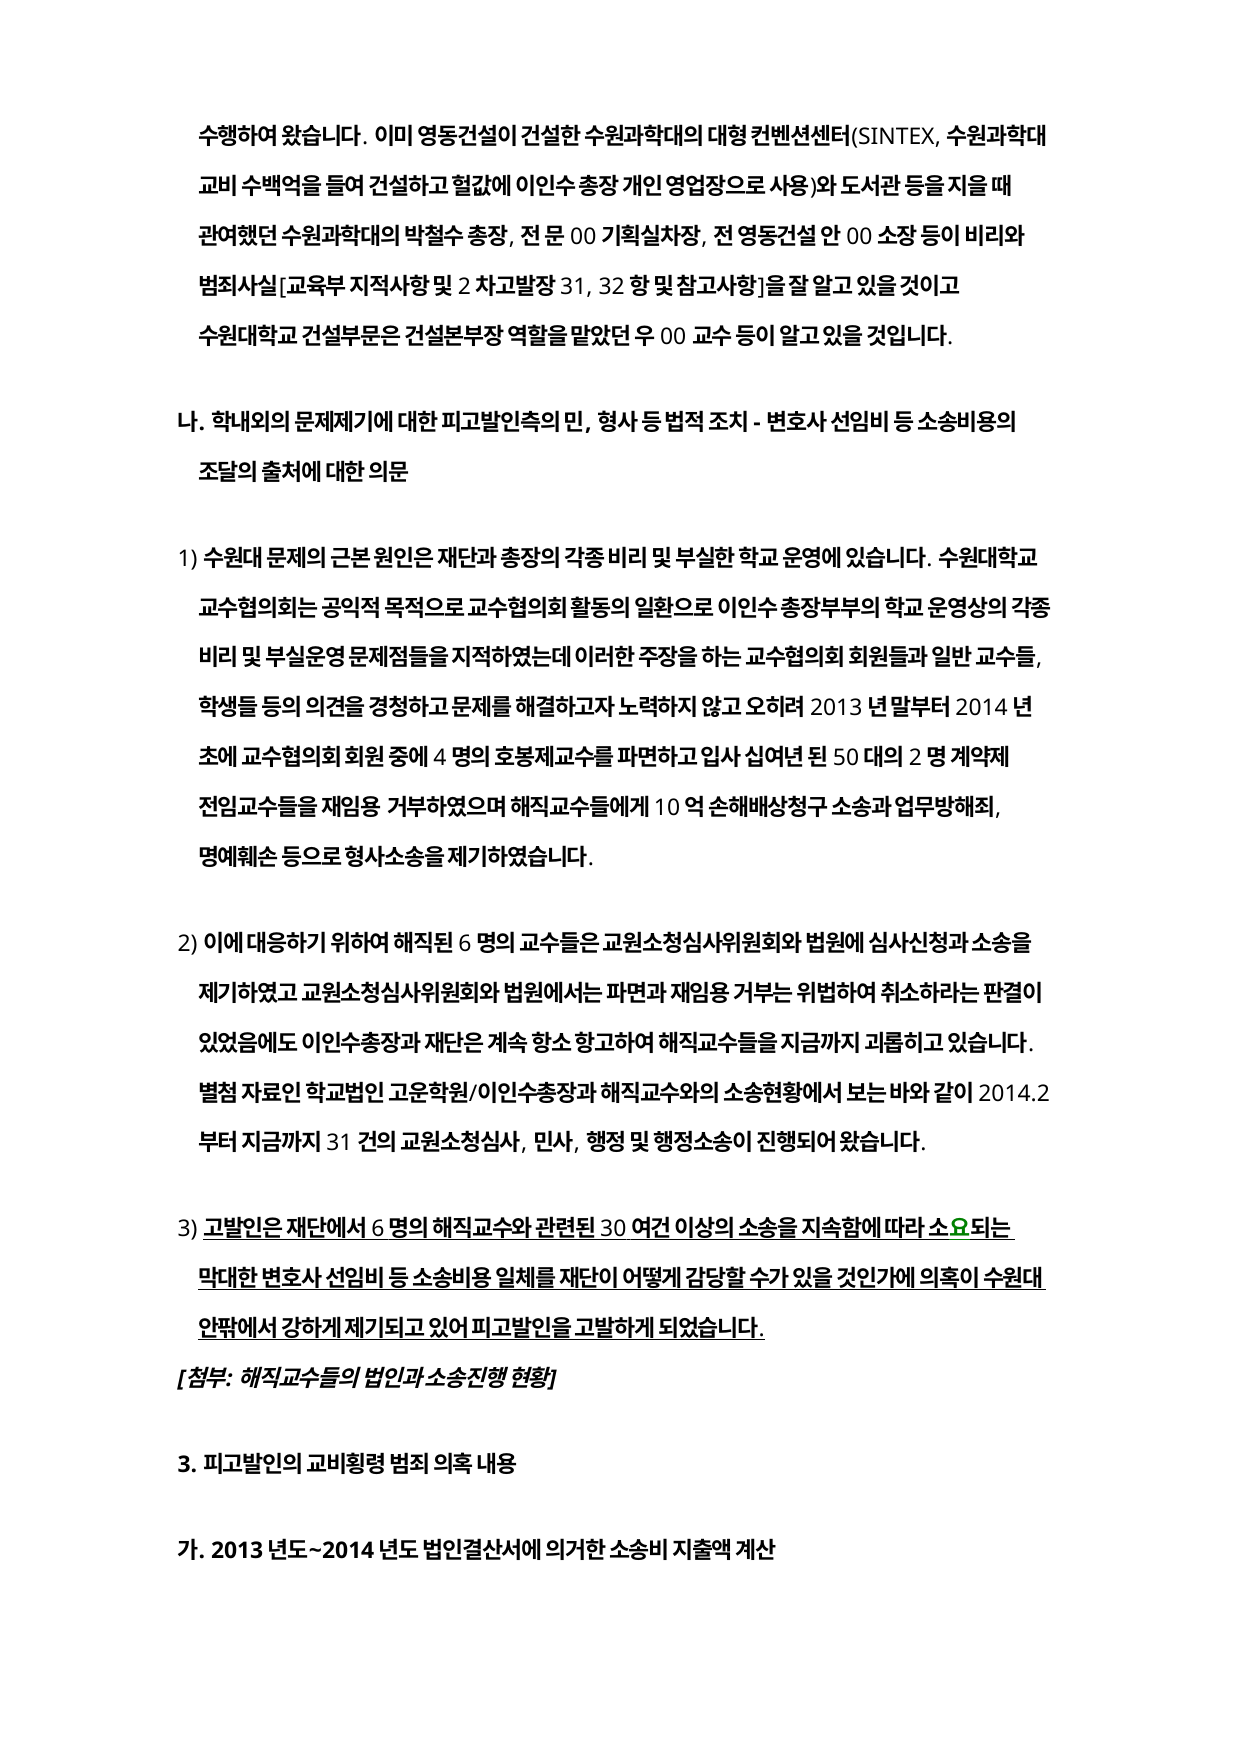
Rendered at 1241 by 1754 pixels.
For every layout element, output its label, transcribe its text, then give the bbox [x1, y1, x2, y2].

text 3) 고발인은 재단에서 6명의 해직교수와 관련된 30여건 이상의 소송을 지속함에 따라 소요되는 막대한 변호사 선임비 등 소송비용 일체를 재단이 어떻게 감당할 수가 있을 것인가에 의혹이 수원대 안팎에서 강하게 제기되고 있어 피고발인을 고발하게 되었습니다. [177, 1210, 1063, 1343]
text 2) 이에 대응하기 위하여 해직된 6명의 교수들은 교원소청심사위원회와 법원에 심사신청과 소송을 제기하였고 교원소청심사위원회와 법원에서는 파면과 재임용 거부는 위법하여 취소하라는 판결이 있었음에도 이인수총장과 재단은 계속 항소 항고하여 해직교수들을 지금까지 괴롭히고 있습니다. 별첨 자료인 학교법인 고운학원/이인수총장과 해직교수와의 소송현황에서 보는 바와 같이 2014.2부터 지금까지 31건의 교원소청심사, 민사, 행정 및 행정소송이 진행되어 왔습니다. [177, 925, 1063, 1158]
text 1) 수원대 문제의 근본 원인은 재단과 총장의 각종 비리 및 부실한 학교 운영에 있습니다. 수원대학교 교수협의회는 공익적 목적으로 교수협의회 활동의 일환으로 이인수 총장부부의 학교 운영상의 각종 비리 및 부실운영 문제점들을 지적하였는데 이러한 주장을 하는 교수협의회 회원들과 일반 교수들, 학생들 등의 의견을 경청하고 문제를 해결하고자 노력하지 않고 오히려 2013년 말부터 2014년 초에 교수협의회 회원 중에 4명의 호봉제교수를 파면하고 입사 십여년 된 50대의 2명 계약제 전임교수들을 재임용 거부하였으며 해직교수들에게 10억 손해배상청구 소송과 업무방해죄, 명예훼손 등으로 형사소송을 제기하였습니다. [177, 539, 1063, 872]
text 5) 2009. 4. 피고발인은 취임사에서 수원대학교를 2020년까지 국내 대학순위 10위, 특성화분야 국내 5위 이내의 명문대학으로 만들겠다고 공언하였음[수원일보, 2009.4.28.]에도 불구하고 이인수총장이 취임하여 7년이 지난 현재 수원대학교의 명성은 나락으로 떨어졌습니다. 대부분의 대학에서는 재정지원제한대학으로 평가되면 총장은 물론 보직자까지 책임을 지고 물러나는데 이인수총장은 대부분의 대학에 있지만 수원대학교는 설립된 지가 겨우 2년 밖에 안된 교수협의회에 그 책임을 전가하고 있습니다. 이인수총장은 교육부 종합감사에서도 지적하였듯이 1주일에 2~3일만 출근하면서[교육부 지적사항 및 2차고발장 6항] 수시로 자매결연 대학교를 방문한다는 명목으로 해외출장이 잦아[교육부 지적사항 및 2차 고발장 13항 해외출장비 과다집행 및 중복집행] 보직교수들이 총장결재 받기가 매우 힘들다고들 합니다. 이러한 와중에 학생들의 등록금으로 만들어진 적립금을 가지고 수원대 구성원들의 내부 의견 수렴도 없이 현재 900억원 가까이 들여 2016.1 준공 목표로 이공대학 종합연구동(4만8천576m2)과 경상대학 complex(2만5천112m2) 등 거대 건물 2개동을 건설하고 있는데 어떻게 그 건물이 제대로 활용될지가 심히 우려됩니다. 위에서도 언급했듯이 입학정원 420명이 감축되어 약 10개 학과가 없어지고 교사시설확보율이 100%가 넘는 상황[2013년 기관평가인증을 위한 수원대 자체진단보고서에 의거하면 103.4%]임에도 불구하고 900억원이라는 거액을 들여 건물을 신축하는 것에 대하여 많은 수원대학교 구성원들은 엄청난 규모의 횡령이 이루어질 수 있다고 심히 우려하고 있습니다. 이들 신축건물을 건설하는 회사로 대림산업(주)이라는 대기업을 내세우지만 실제로는 총장과 특수 관계 회사인 무명의 우암건설이 시공하고 있어 그 의혹을 더욱 키우고 있습니다. 현재 우암건설은 수원대학교와 같은 재단 소속인 수원과학대의 건설공사를 대부분 맡고 있지만 전에는 잘 알려지지 않은 영세한 영동건설이 부도나기 전까지 수원대학교와 수원과학대학의 건설공사를 대부분 수행하여 왔습니다. 이미 영동건설이 건설한 수원과학대의 대형 컨벤션센터(SINTEX, 수원과학대 교비 수백억을 들여 건설하고 헐값에 이인수 총장 개인 영업장으로 사용)와 도서관 등을 지을 때 관여했던 수원과학대의 박철수 총장, 전 문00기획실차장, 전 영동건설 안00소장 등이 비리와 범죄사실[교육부 지적사항 및 2차고발장 31, 32항 및 참고사항]을 잘 알고 있을 것이고 수원대학교 건설부문은 건설본부장 역할을 맡았던 우00 교수 등이 알고 있을 것입니다. [177, 118, 1063, 351]
text 3. 피고발인의 교비횡령 범죄 의혹 내용 [177, 1446, 1063, 1479]
text 가. 2013년도~2014년도 법인결산서에 의거한 소송비 지출액 계산 [177, 1532, 1063, 1565]
text [첨부: 해직교수들의 법인과 소송진행 현황] [177, 1360, 1063, 1393]
text 나. 학내외의 문제제기에 대한 피고발인측의 민, 형사 등 법적 조치 - 변호사 선임비 등 소송비용의 조달의 출처에 대한 의문 [177, 404, 1063, 487]
